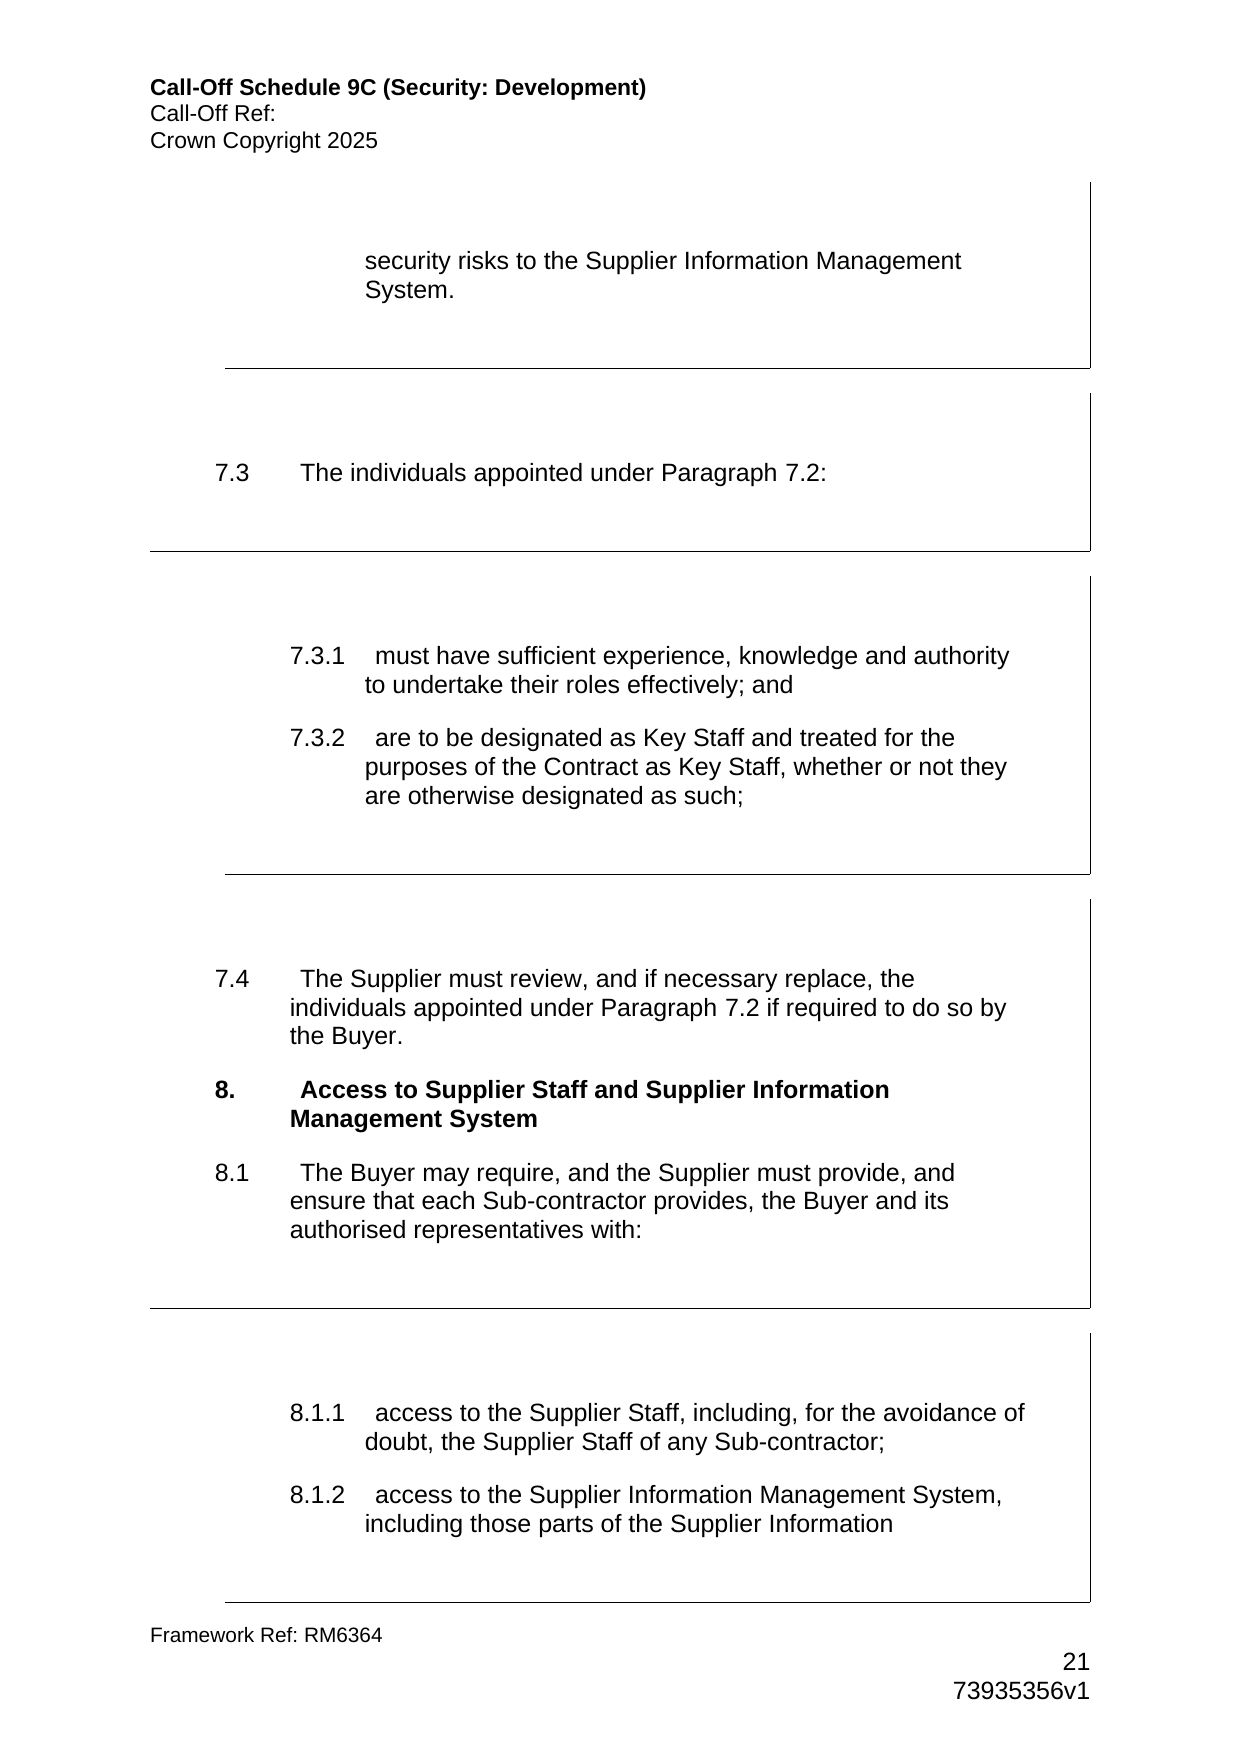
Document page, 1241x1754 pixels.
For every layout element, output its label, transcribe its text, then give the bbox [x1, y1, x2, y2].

subtitle access to the Supplier Staff, including, for the avoidance of doubt, the Supplier Staff of any Sub-contractor; [225, 1333, 1090, 1416]
subtitle are to be designated as Key Staff and treated for the purposes of the Contract as Key Staff, whether or not they are otherwise designated as such; [225, 659, 1090, 874]
subtitle must have sufficient experience, knowledge and authority to undertake their roles effectively; and [225, 576, 1090, 659]
subtitle a senior individual within the team responsible for the delivery of the Services with responsibility for managing the security risks to the Supplier Information Management System. [225, 182, 1090, 368]
subtitle Access to Supplier Staff and Supplier Information Management System [150, 1010, 1090, 1093]
subtitle The Buyer may require, and the Supplier must provide, and ensure that each Sub-contractor provides, the Buyer and its authorised representatives with: [150, 1093, 1090, 1308]
subtitle The Supplier must review, and if necessary replace, the individuals appointed under Paragraph 7.2 if required to do so by the Buyer. [150, 899, 1090, 1010]
subtitle access to the Supplier Information Management System, including those parts of the Supplier Information Management System under the control of, or operated by, any Sub-contractor; and [225, 1416, 1090, 1602]
subtitle The individuals appointed under Paragraph 7.2: [150, 393, 1090, 551]
